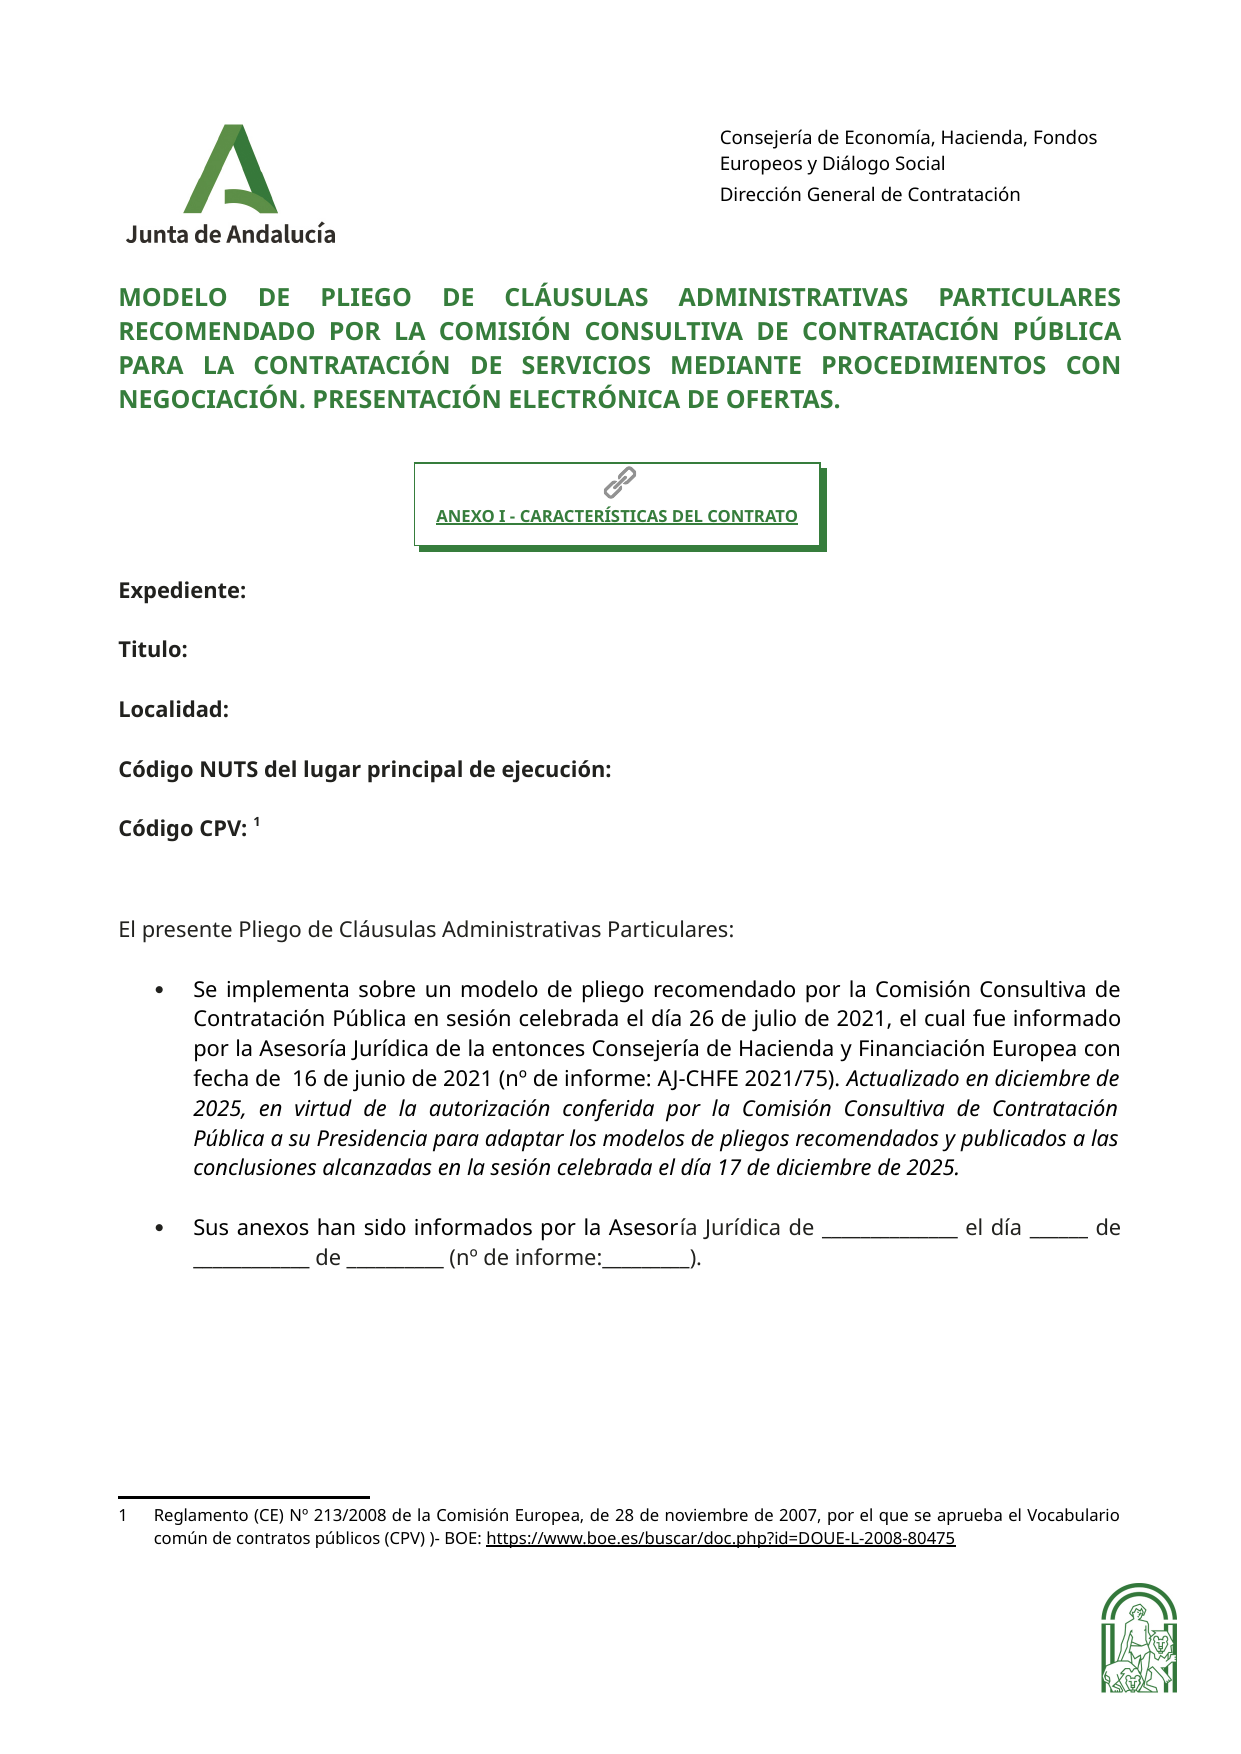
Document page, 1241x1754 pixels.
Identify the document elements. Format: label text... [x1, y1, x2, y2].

text MODELO DE PLIEGO DE CLÁUSULAS ADMINISTRATIVAS PARTICULARES RECOMENDADO POR LA COMISIÓN CONSULTIVA DE CONTRATACIÓN PÚBLICA PARA LA CONTRATACIÓN DE SERVICIOS MEDIANTE PROCEDIMIENTOS CON NEGOCIACIÓN. PRESENTACIÓN ELECTRÓNICA DE OFERTAS. [118, 280, 1122, 416]
picture [1100, 1582, 1178, 1694]
list Se implementa sobre un modelo de pliego recomendado por la Comisión Consultiva de Contratación Pública en sesión celebrada el día 26 de julio de 2021, el cual fue informado por la Asesoría Jurídica de la entonces Consejería de Hacienda y Financiación Europea con fecha de 16 de junio de 2021 (nº de informe: AJ-CHFE 2021/75). Actualizado en diciembre de 2025, en virtud de la autorización conferida por la Comisión Consultiva de Contratación Pública a su Presidencia para adaptar los modelos de pliegos recomendados y publicados a las conclusiones alcanzadas en la sesión celebrada el día 17 de diciembre de 2025. [156, 974, 1122, 1182]
picture [603, 466, 637, 499]
text Expediente: [118, 575, 1122, 605]
text Reglamento (CE) Nº 213/2008 de la Comisión Europea, de 28 de noviembre de 2007, por el que se aprueba el Vocabulario común de contratos públicos (CPV) )- BOE: https://www.boe.es/buscar/doc.php?id=DOUE-L-2008-80475 [118, 1503, 1122, 1549]
text Código CPV: [118, 813, 1122, 843]
text ANEXO I - CARACTERÍSTICAS DEL CONTRATO [415, 464, 819, 545]
list Sus anexos han sido informados por la Asesoría Jurídica de ______________ el día ______ de ____________ de __________ (nº de informe:_________). [156, 1212, 1122, 1271]
text Localidad: [118, 694, 1122, 724]
text El presente Pliego de Cláusulas Administrativas Particulares: [118, 914, 1122, 944]
text Código NUTS del lugar principal de ejecución: [118, 754, 1122, 783]
picture [106, 108, 355, 259]
text Titulo: [118, 634, 1122, 664]
